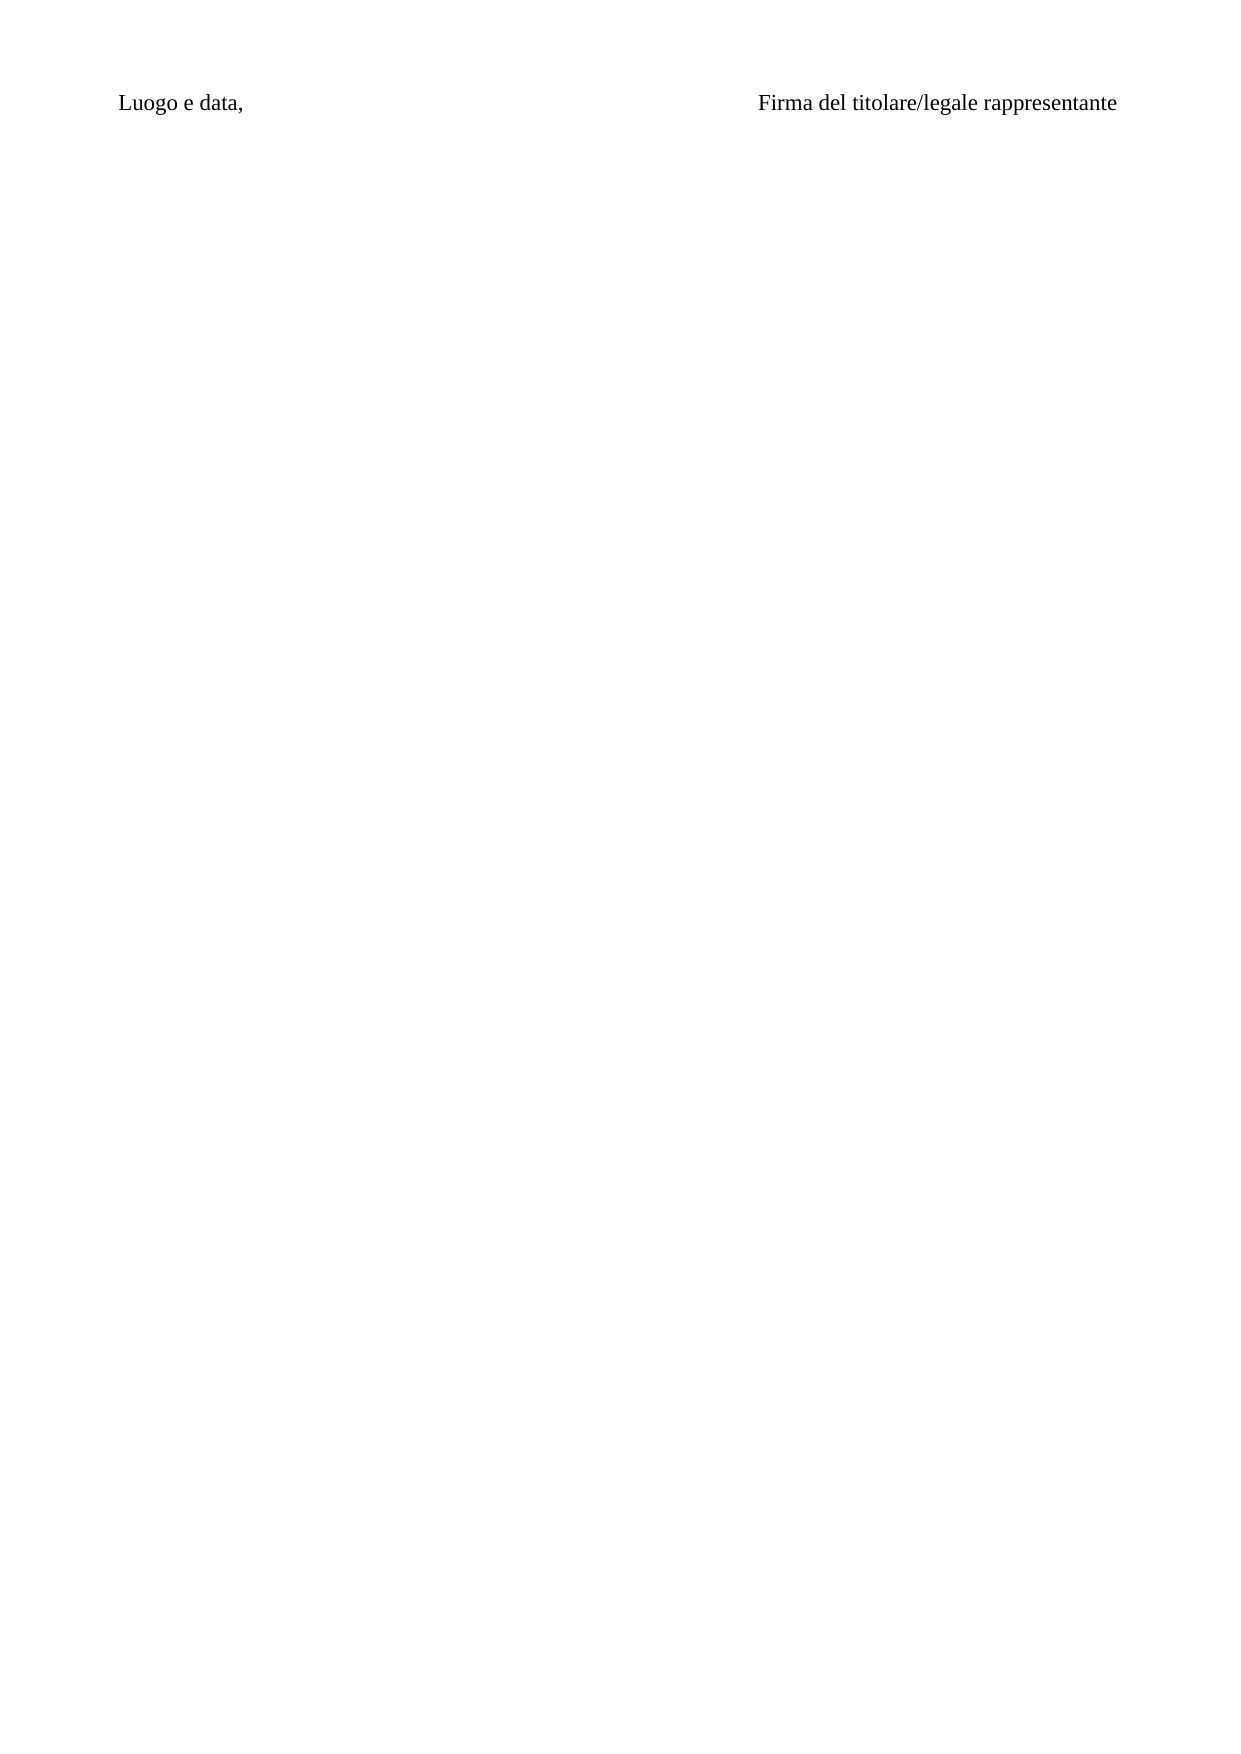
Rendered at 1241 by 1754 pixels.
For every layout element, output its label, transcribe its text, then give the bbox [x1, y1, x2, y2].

text Luogo e data, Firma del titolare/legale rappresentante [118, 89, 1122, 115]
